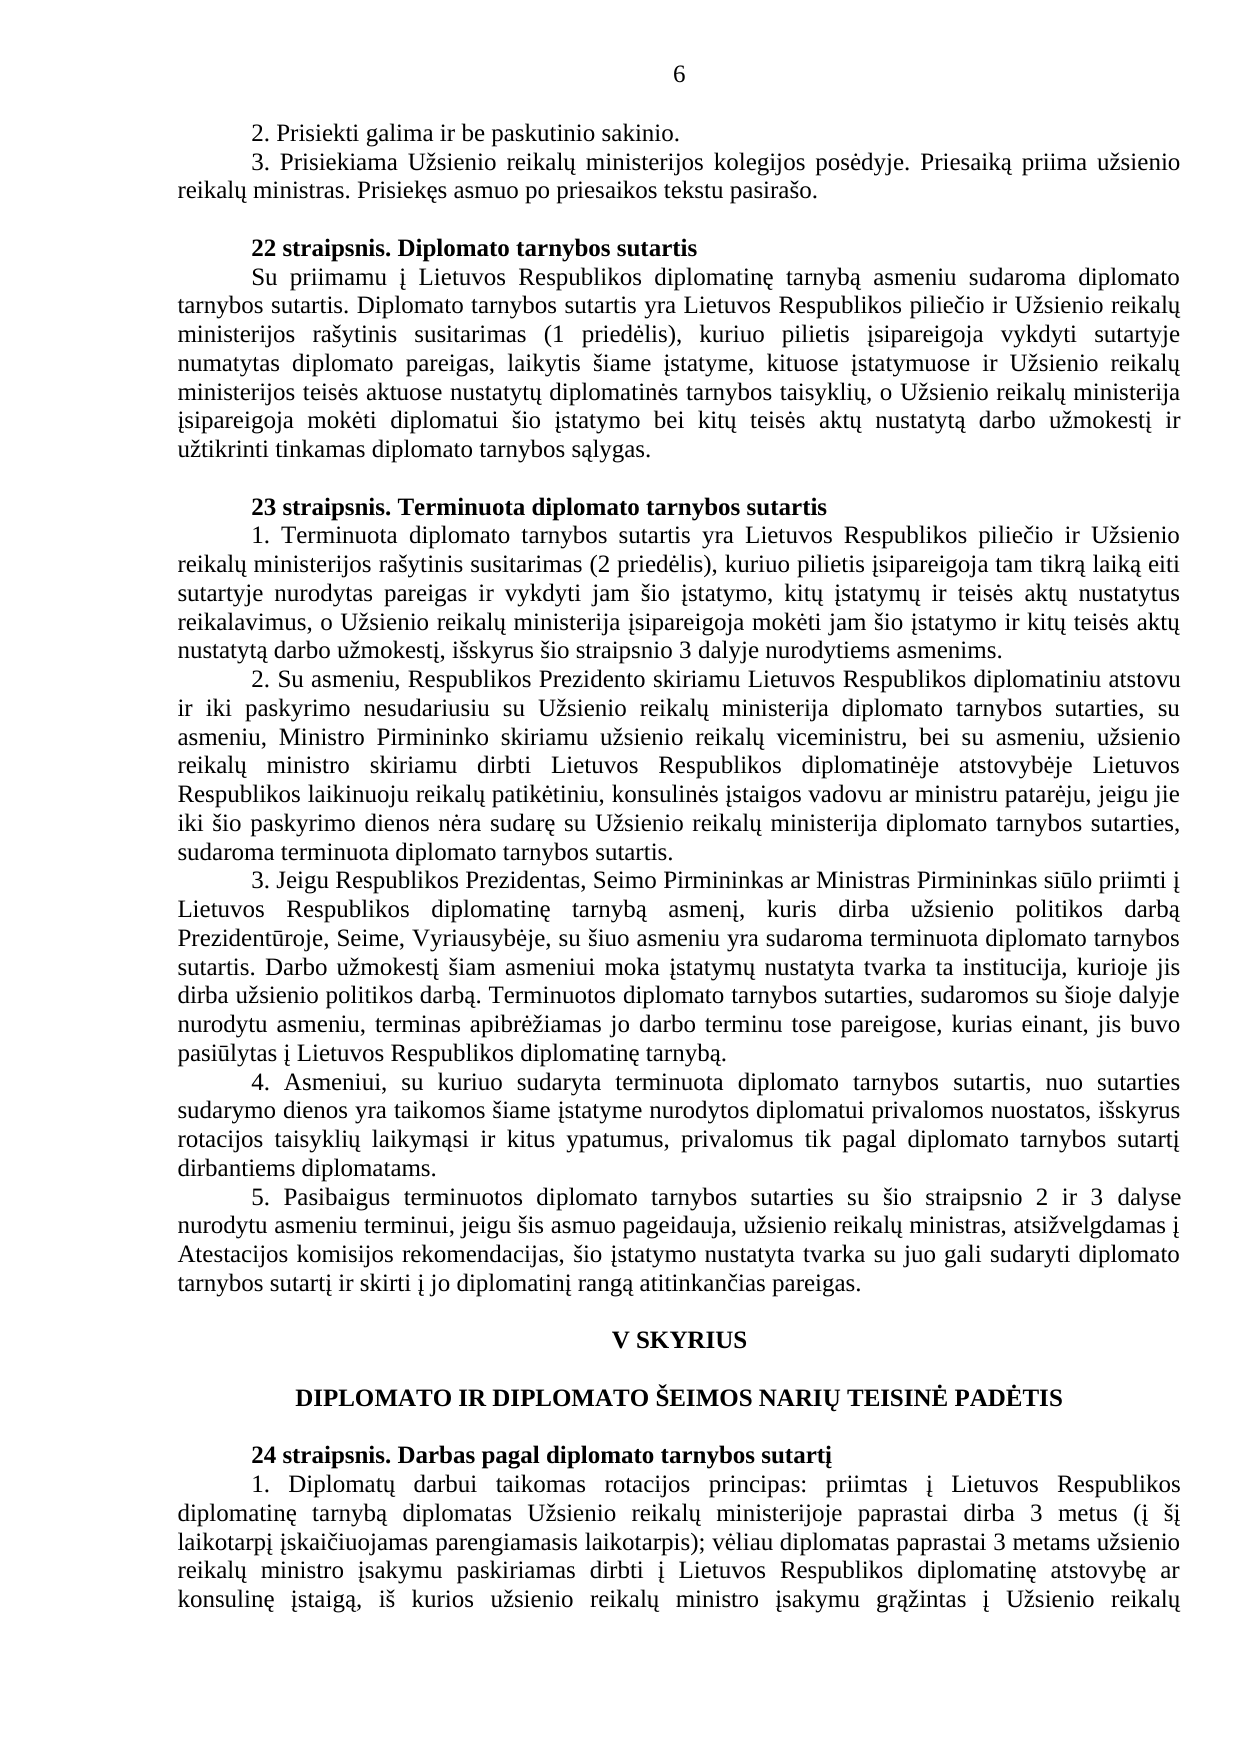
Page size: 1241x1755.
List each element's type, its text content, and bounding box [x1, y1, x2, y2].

text V SKYRIUS [177, 1326, 1181, 1354]
text 4. Asmeniui, su kuriuo sudaryta terminuota diplomato tarnybos sutartis, nuo sutarties sudarymo dienos yra taikomos šiame įstatyme nurodytos diplomatui privalomos nuostatos, išskyrus rotacijos taisyklių laikymąsi ir kitus ypatumus, privalomus tik pagal diplomato tarnybos sutartį dirbantiems diplomatams. [177, 1067, 1181, 1182]
text 3. Prisiekiama Užsienio reikalų ministerijos kolegijos posėdyje. Priesaiką priima užsienio reikalų ministras. Prisiekęs asmuo po priesaikos tekstu pasirašo. [177, 147, 1181, 204]
text 23 straipsnis. Terminuota diplomato tarnybos sutartis [177, 492, 1181, 521]
text 3. Jeigu Respublikos Prezidentas, Seimo Pirmininkas ar Ministras Pirmininkas siūlo priimti į Lietuvos Respublikos diplomatinę tarnybą asmenį, kuris dirba užsienio politikos darbą Prezidentūroje, Seime, Vyriausybėje, su šiuo asmeniu yra sudaroma terminuota diplomato tarnybos sutartis. Darbo užmokestį šiam asmeniui moka įstatymų nustatyta tvarka ta institucija, kurioje jis dirba užsienio politikos darbą. Terminuotos diplomato tarnybos sutarties, sudaromos su šioje dalyje nurodytu asmeniu, terminas apibrėžiamas jo darbo terminu tose pareigose, kurias einant, jis buvo pasiūlytas į Lietuvos Respublikos diplomatinę tarnybą. [177, 866, 1181, 1067]
text 2. Su asmeniu, Respublikos Prezidento skiriamu Lietuvos Respublikos diplomatiniu atstovu ir iki paskyrimo nesudariusiu su Užsienio reikalų ministerija diplomato tarnybos sutarties, su asmeniu, Ministro Pirmininko skiriamu užsienio reikalų viceministru, bei su asmeniu, užsienio reikalų ministro skiriamu dirbti Lietuvos Respublikos diplomatinėje atstovybėje Lietuvos Respublikos laikinuoju reikalų patikėtiniu, konsulinės įstaigos vadovu ar ministru patarėju, jeigu jie iki šio paskyrimo dienos nėra sudarę su Užsienio reikalų ministerija diplomato tarnybos sutarties, sudaroma terminuota diplomato tarnybos sutartis. [177, 664, 1181, 866]
text 22 straipsnis. Diplomato tarnybos sutartis [177, 233, 1181, 262]
text 2. Prisiekti galima ir be paskutinio sakinio. [177, 118, 1181, 147]
text Su priimamu į Lietuvos Respublikos diplomatinę tarnybą asmeniu sudaroma diplomato tarnybos sutartis. Diplomato tarnybos sutartis yra Lietuvos Respublikos piliečio ir Užsienio reikalų ministerijos rašytinis susitarimas (1 priedėlis), kuriuo pilietis įsipareigoja vykdyti sutartyje numatytas diplomato pareigas, laikytis šiame įstatyme, kituose įstatymuose ir Užsienio reikalų ministerijos teisės aktuose nustatytų diplomatinės tarnybos taisyklių, o Užsienio reikalų ministerija įsipareigoja mokėti diplomatui šio įstatymo bei kitų teisės aktų nustatytą darbo užmokestį ir užtikrinti tinkamas diplomato tarnybos sąlygas. [177, 262, 1181, 463]
text DIPLOMATO IR DIPLOMATO ŠEIMOS NARIŲ TEISINĖ PADĖTIS [177, 1383, 1181, 1412]
text 1. Terminuota diplomato tarnybos sutartis yra Lietuvos Respublikos piliečio ir Užsienio reikalų ministerijos rašytinis susitarimas (2 priedėlis), kuriuo pilietis įsipareigoja tam tikrą laiką eiti sutartyje nurodytas pareigas ir vykdyti jam šio įstatymo, kitų įstatymų ir teisės aktų nustatytus reikalavimus, o Užsienio reikalų ministerija įsipareigoja mokėti jam šio įstatymo ir kitų teisės aktų nustatytą darbo užmokestį, išskyrus šio straipsnio 3 dalyje nurodytiems asmenims. [177, 521, 1181, 664]
text 5. Pasibaigus terminuotos diplomato tarnybos sutarties su šio straipsnio 2 ir 3 dalyse nurodytu asmeniu terminui, jeigu šis asmuo pageidauja, užsienio reikalų ministras, atsižvelgdamas į Atestacijos komisijos rekomendacijas, šio įstatymo nustatyta tvarka su juo gali sudaryti diplomato tarnybos sutartį ir skirti į jo diplomatinį rangą atitinkančias pareigas. [177, 1182, 1181, 1297]
text 24 straipsnis. Darbas pagal diplomato tarnybos sutartį [177, 1441, 1181, 1469]
text 1. Diplomatų darbui taikomas rotacijos principas: priimtas į Lietuvos Respublikos diplomatinę tarnybą diplomatas Užsienio reikalų ministerijoje paprastai dirba 3 metus (į šį laikotarpį įskaičiuojamas parengiamasis laikotarpis); vėliau diplomatas paprastai 3 metams užsienio reikalų ministro įsakymu paskiriamas dirbti į Lietuvos Respublikos diplomatinę atstovybę ar konsulinę įstaigą, iš kurios užsienio reikalų ministro įsakymu grąžintas į Užsienio reikalų [177, 1469, 1181, 1613]
